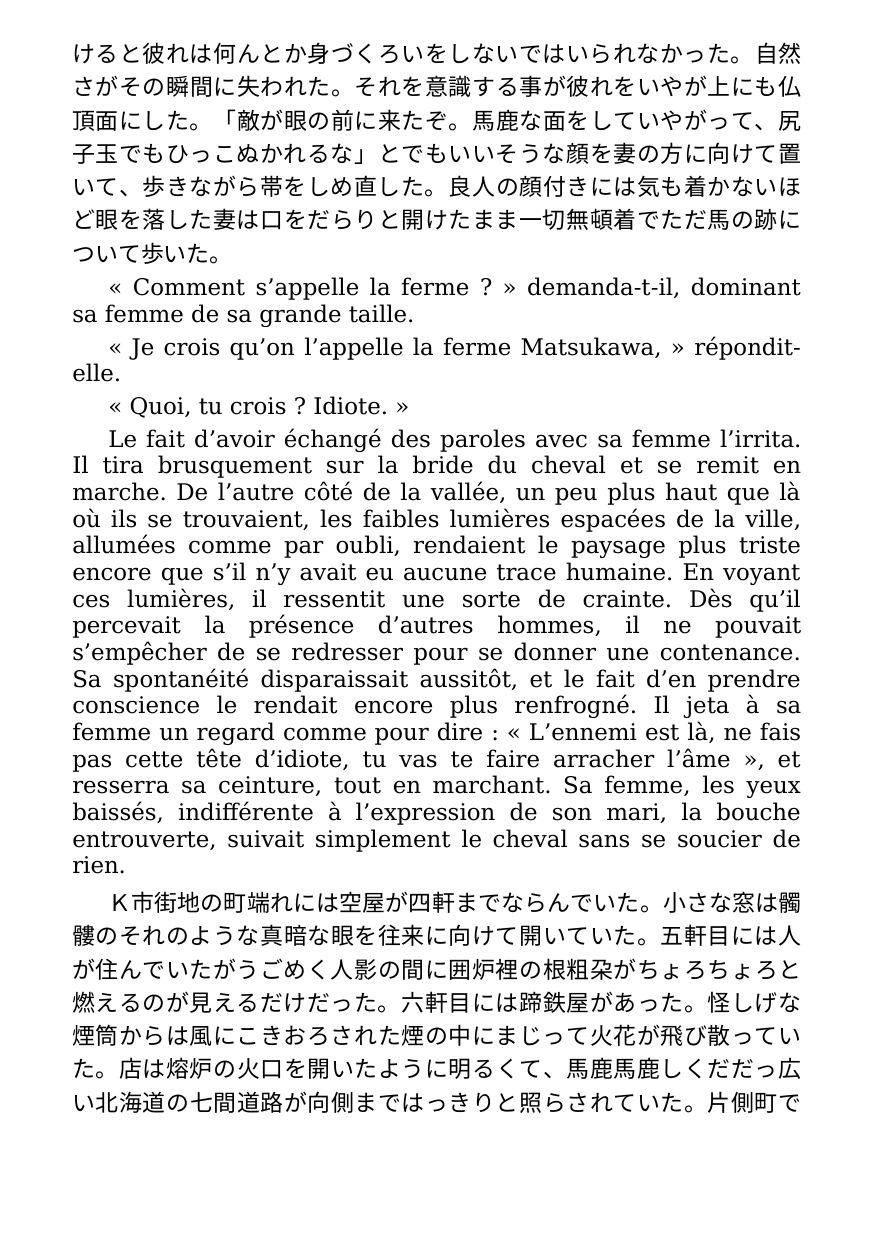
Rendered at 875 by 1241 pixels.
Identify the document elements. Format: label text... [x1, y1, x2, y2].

text « Comment s’appelle la ferme ? » demanda-t-il, dominant sa femme de sa grande taille. [72, 274, 802, 328]
text « Quoi, tu crois ? Idiote. » [72, 393, 802, 420]
text « Je crois qu’on l’appelle la ferme Matsukawa, » répondit-elle. [72, 334, 802, 387]
text Le fait d’avoir échangé des paroles avec sa femme l’irrita. Il tira brusquement sur la bride du cheval et se remit en marche. De l’autre côté de la vallée, un peu plus haut que là où ils se trouvaient, les faibles lumières espacées de la ville, allumées comme par oubli, rendaient le paysage plus triste encore que s’il n’y avait eu aucune trace humaine. En voyant ces lumières, il ressentit une sorte de crainte. Dès qu’il percevait la présence d’autres hommes, il ne pouvait s’empêcher de se redresser pour se donner une contenance. Sa spontanéité disparaissait aussitôt, et le fait d’en prendre conscience le rendait encore plus renfrogné. Il jeta à sa femme un regard comme pour dire : « L’ennemi est là, ne fais pas cette tête d’idiote, tu vas te faire arracher l’âme », et resserra sa ceinture, tout en marchant. Sa femme, les yeux baissés, indifférente à l’expression de son mari, la bouche entrouverte, suivait simplement le cheval sans se soucier de rien. [72, 426, 802, 879]
text Ｋ市街地の町端れには空屋が四軒までならんでいた。小さな窓は髑髏のそれのような真暗な眼を往来に向けて開いていた。五軒目には人が住んでいたがうごめく人影の間に囲炉裡の根粗朶がちょろちょろと燃えるのが見えるだけだった。六軒目には蹄鉄屋があった。怪しげな煙筒からは風にこきおろされた煙の中にまじって火花が飛び散っていた。店は熔炉の火口を開いたように明るくて、馬鹿馬鹿しくだだっ広い北海道の七間道路が向側まではっきりと照らされていた。片側町で [72, 885, 802, 1118]
text けると彼れは何んとか身づくろいをしないではいられなかった。自然さがその瞬間に失われた。それを意識する事が彼れをいやが上にも仏頂面にした。「敵が眼の前に来たぞ。馬鹿な面をしていやがって、尻子玉でもひっこぬかれるな」とでもいいそうな顔を妻の方に向けて置いて、歩きながら帯をしめ直した。良人の顔付きには気も着かないほど眼を落した妻は口をだらりと開けたまま一切無頓着でただ馬の跡について歩いた。 [72, 36, 802, 269]
